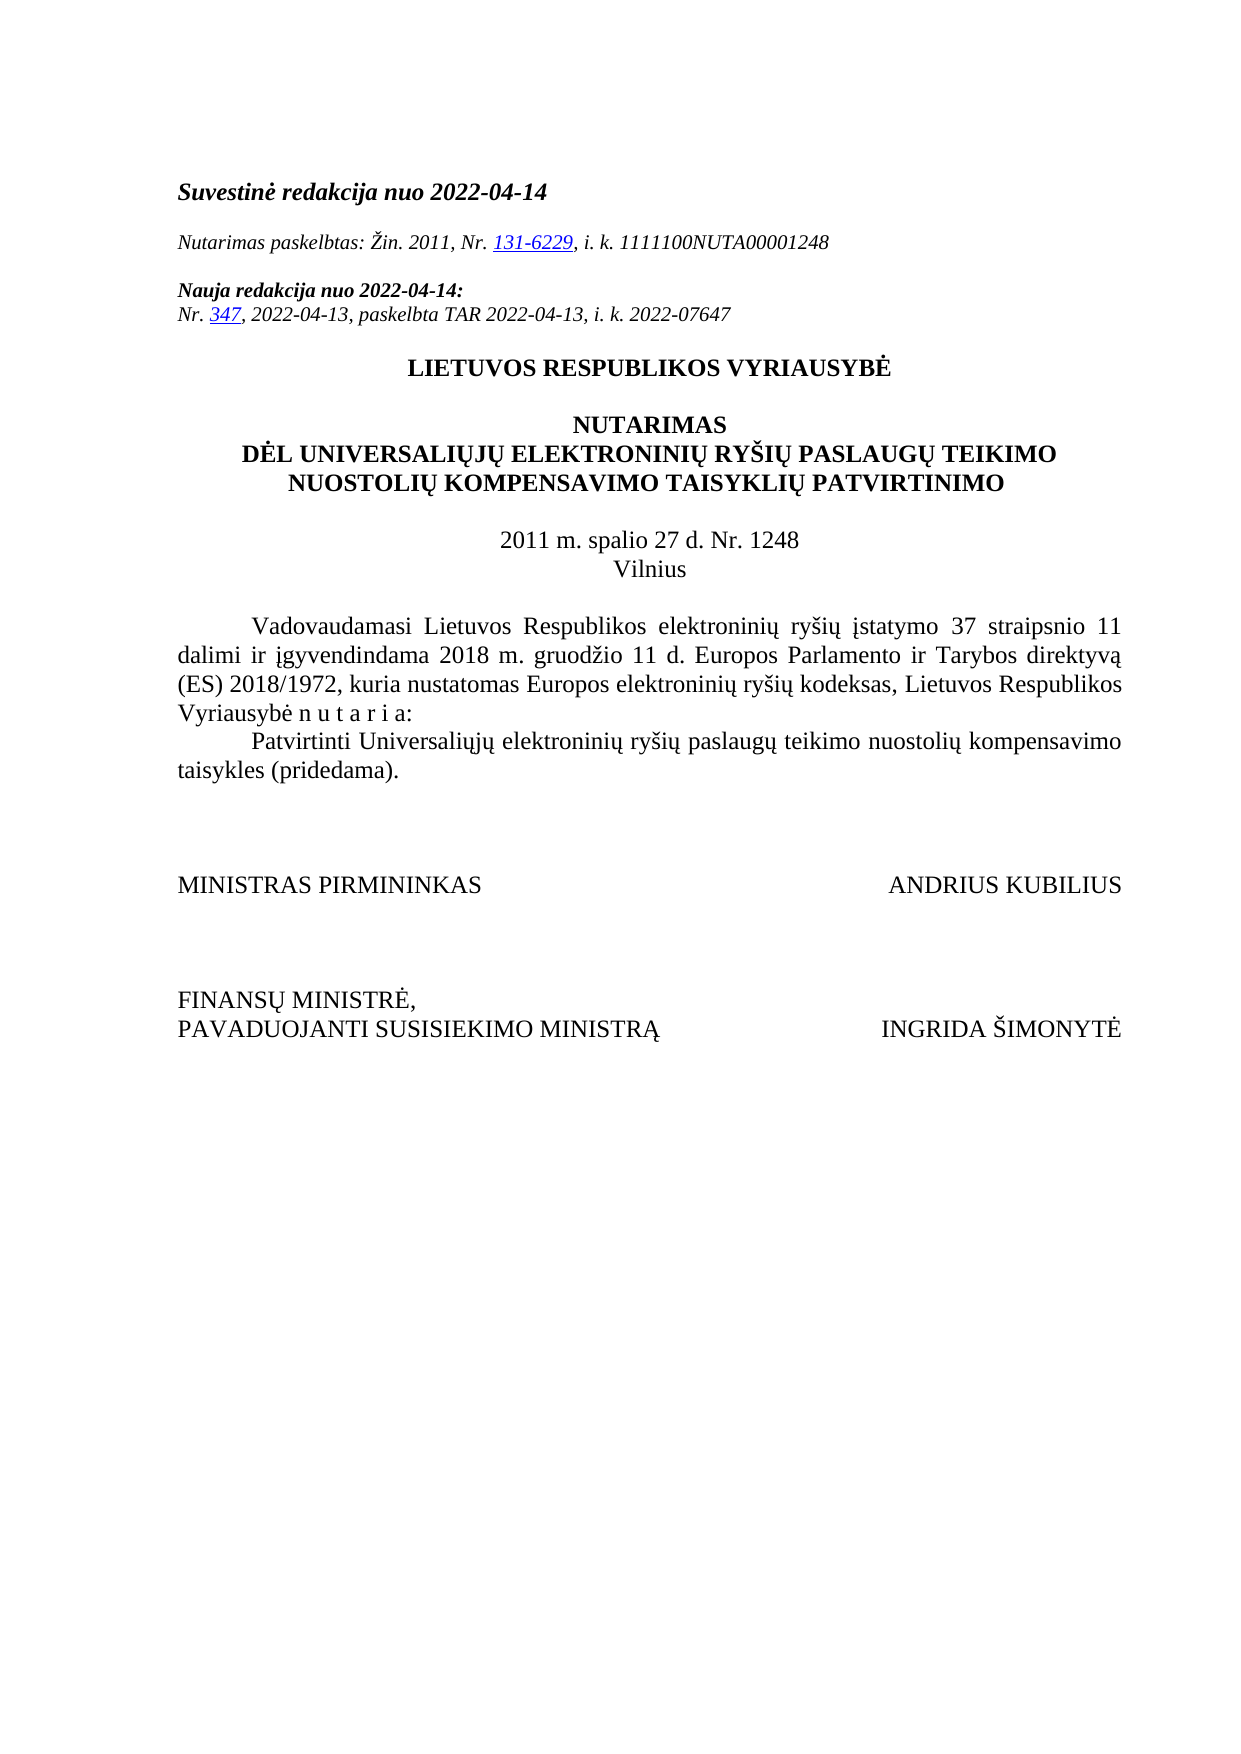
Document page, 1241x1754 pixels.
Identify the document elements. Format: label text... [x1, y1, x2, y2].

text Suvestinė redakcija nuo 2022-04-14 [177, 177, 1122, 206]
text MINISTRAS PIRMININKAS ANDRIUS KUBILIUS [177, 870, 1122, 899]
text Vadovaudamasi Lietuvos Respublikos elektroninių ryšių įstatymo 37 straipsnio 11 dalimi ir įgyvendindama 2018 m. gruodžio 11 d. Europos Parlamento ir Tarybos direktyvą (ES) 2018/1972, kuria nustatomas Europos elektroninių ryšių kodeksas, Lietuvos Respublikos Vyriausybė n u t a r i a: [177, 611, 1122, 726]
text NUTARIMAS [177, 410, 1122, 439]
text Nutarimas paskelbtas: Žin. 2011, Nr. 131-6229, i. k. 1111100NUTA00001248 [177, 230, 1122, 254]
text FINANSŲ MINISTRĖ, [177, 985, 1122, 1014]
text Vilnius [177, 554, 1122, 583]
text Patvirtinti Universaliųjų elektroninių ryšių paslaugų teikimo nuostolių kompensavimo taisykles (pridedama). [177, 726, 1122, 784]
text LIETUVOS RESPUBLIKOS VYRIAUSYBĖ [177, 353, 1122, 381]
text Nr. 347, 2022-04-13, paskelbta TAR 2022-04-13, i. k. 2022-07647 [177, 302, 1122, 326]
text DĖL UNIVERSALIŲJŲ ELEKTRONINIŲ RYŠIŲ PASLAUGŲ TEIKIMO NUOSTOLIŲ KOMPENSAVIMO TAISYKLIŲ PATVIRTINIMO [177, 439, 1122, 496]
text PAVADUOJANTI SUSISIEKIMO MINISTRĄ INGRIDA ŠIMONYTĖ [177, 1014, 1122, 1043]
text Nauja redakcija nuo 2022-04-14: [177, 278, 1122, 302]
text 2011 m. spalio 27 d. Nr. 1248 [177, 525, 1122, 554]
